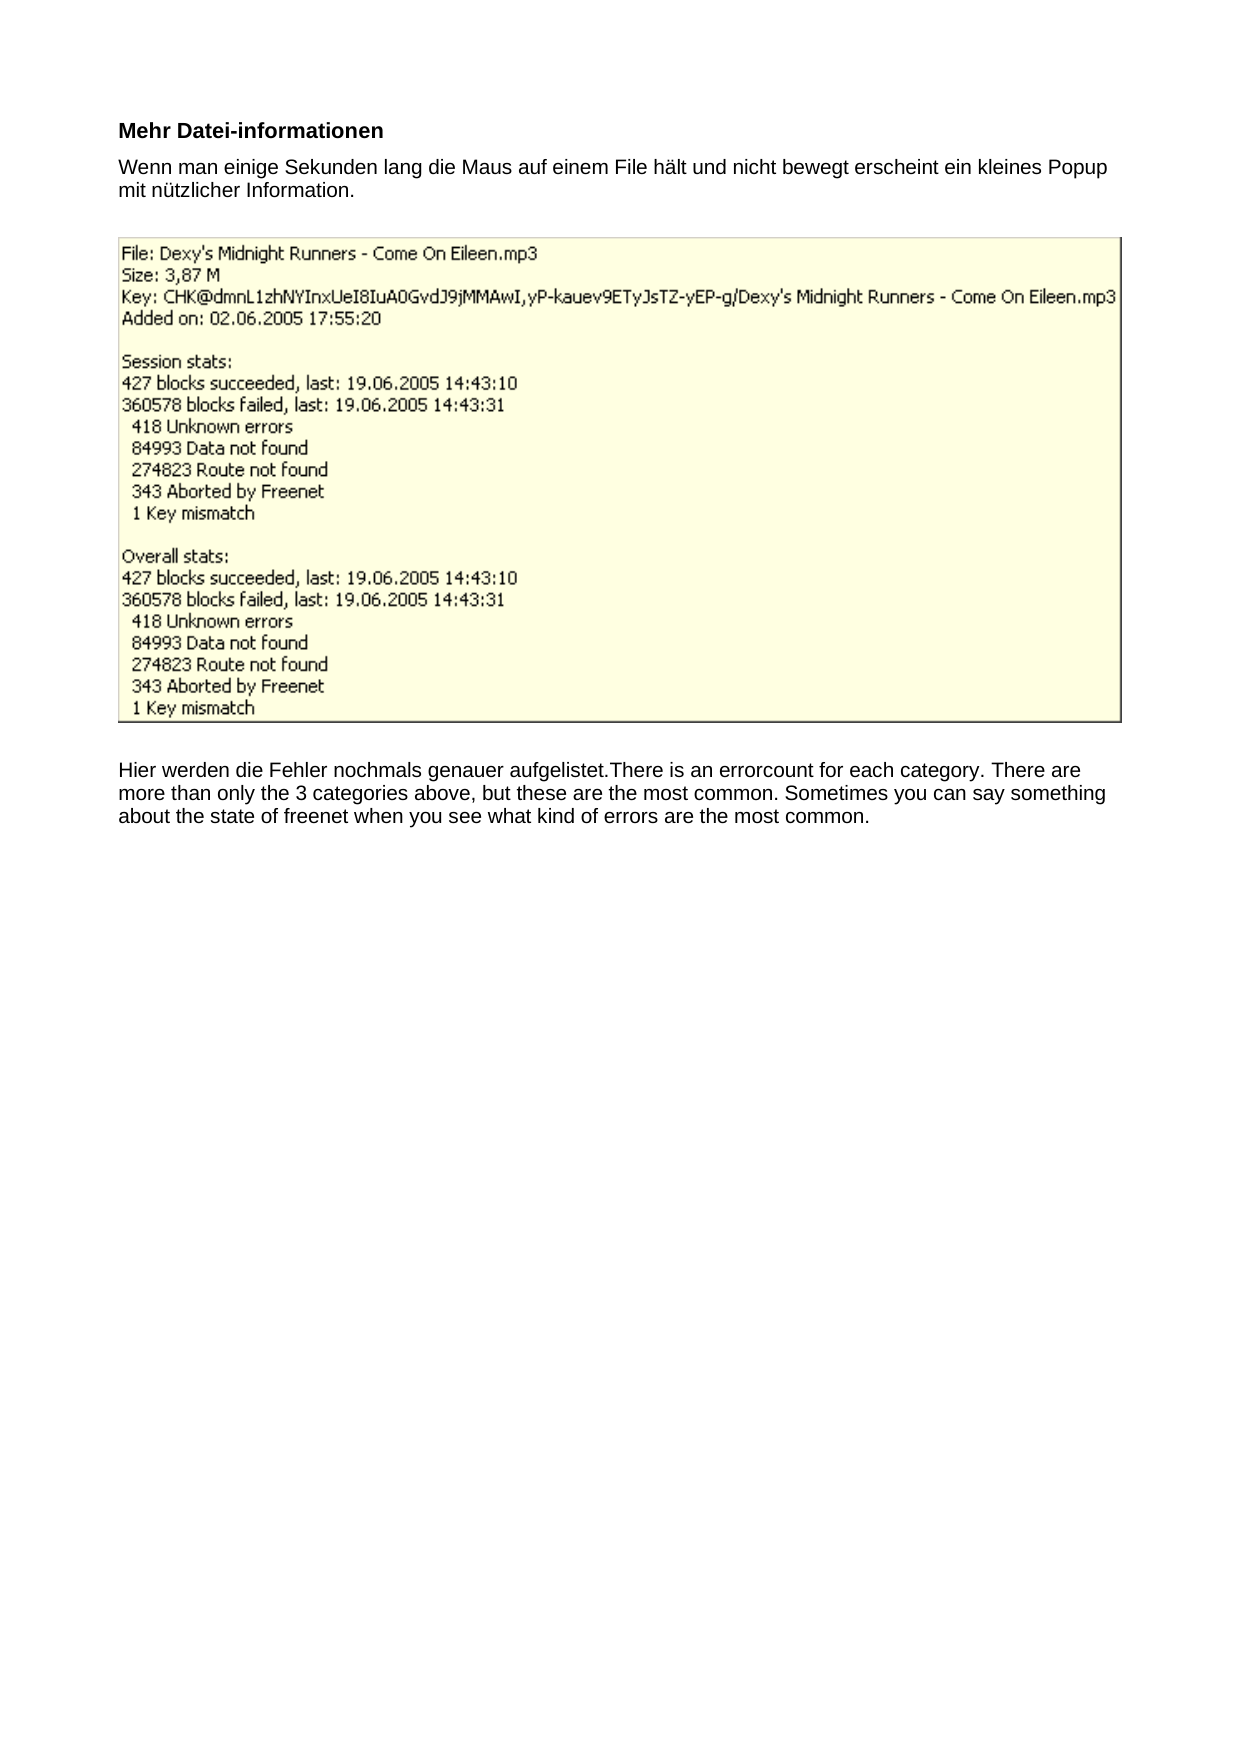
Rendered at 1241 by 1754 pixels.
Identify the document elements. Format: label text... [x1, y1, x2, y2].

picture [118, 237, 1122, 723]
subtitle Mehr Datei-informationen [118, 118, 1122, 143]
text Wenn man einige Sekunden lang die Maus auf einem File hält und nicht bewegt erscheint ein kleines Popup mit nützlicher Information. [118, 155, 1122, 202]
text Hier werden die Fehler nochmals genauer aufgelistet.There is an errorcount for each category. There are more than only the 3 categories above, but these are the most common. Sometimes you can say something about the state of freenet when you see what kind of errors are the most common. [118, 758, 1122, 828]
